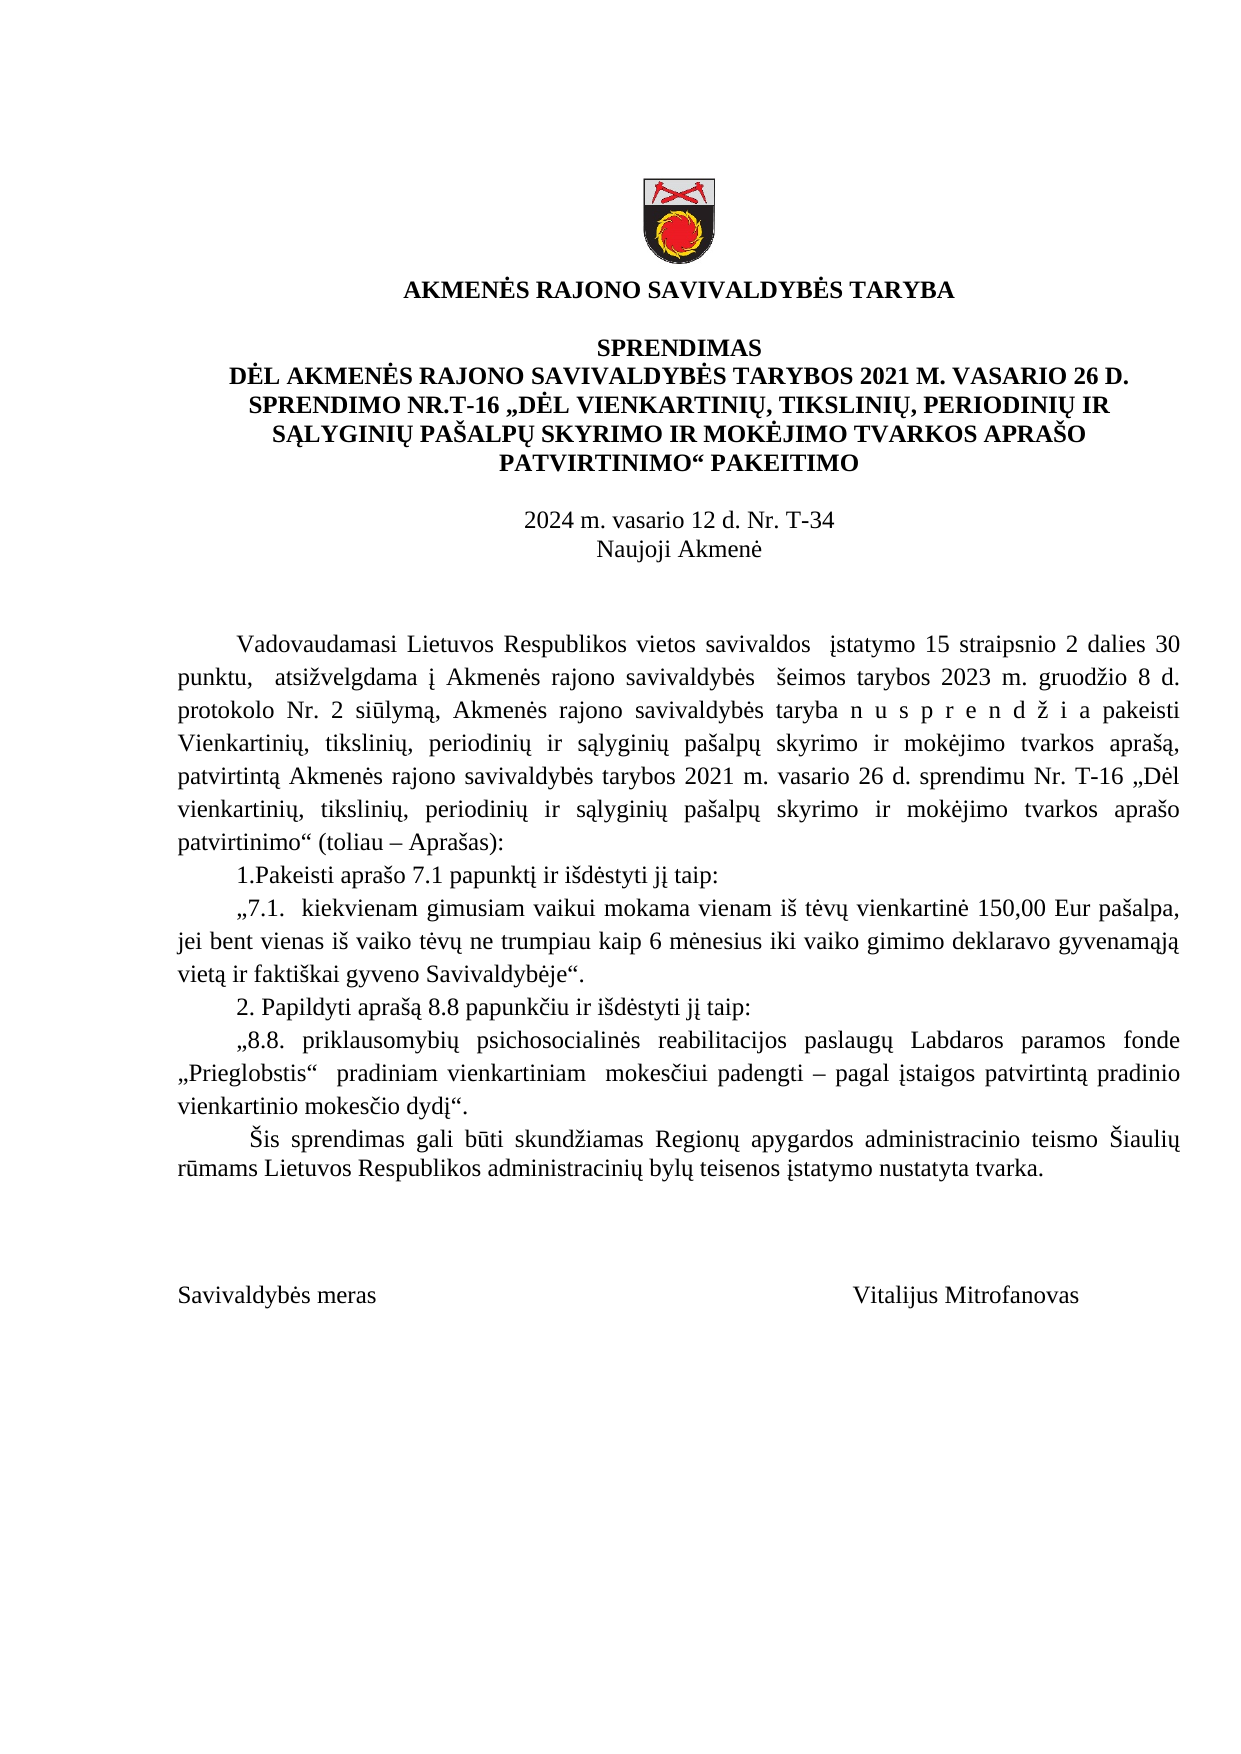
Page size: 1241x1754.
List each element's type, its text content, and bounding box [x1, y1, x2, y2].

text AKMENĖS RAJONO SAVIVALDYBĖS TARYBA [177, 275, 1181, 304]
text SPRENDIMAS [177, 333, 1181, 361]
text Šis sprendimas gali būti skundžiamas Regionų apygardos administracinio teismo Šiaulių rūmams Lietuvos Respublikos administracinių bylų teisenos įstatymo nustatyta tvarka. [177, 1124, 1181, 1182]
text 1.Pakeisti aprašo 7.1 papunktį ir išdėstyti jį taip: [177, 860, 1181, 889]
text Naujoji Akmenė [177, 534, 1181, 563]
text 2. Papildyti aprašą 8.8 papunkčiu ir išdėstyti jį taip: [177, 992, 1181, 1021]
text DĖL AKMENĖS RAJONO SAVIVALDYBĖS TARYBOS 2021 M. VASARIO 26 D. SPRENDIMO NR.T-16 „DĖL VIENKARTINIŲ, TIKSLINIŲ, PERIODINIŲ IR SĄLYGINIŲ PAŠALPŲ SKYRIMO IR MOKĖJIMO TVARKOS APRAŠO PATVIRTINIMO“ PAKEITIMO [177, 361, 1181, 476]
text „8.8. priklausomybių psichosocialinės reabilitacijos paslaugų Labdaros paramos fonde „Prieglobstis“ pradiniam vienkartiniam mokesčiui padengti – pagal įstaigos patvirtintą pradinio vienkartinio mokesčio dydį“. [177, 1025, 1181, 1120]
text 2024 m. vasario 12 d. Nr. T-34 [177, 505, 1181, 534]
text Savivaldybės meras Vitalijus Mitrofanovas [177, 1281, 1181, 1309]
text „7.1. kiekvienam gimusiam vaikui mokama vienam iš tėvų vienkartinė 150,00 Eur pašalpa, jei bent vienas iš vaiko tėvų ne trumpiau kaip 6 mėnesius iki vaiko gimimo deklaravo gyvenamąją vietą ir faktiškai gyveno Savivaldybėje“. [177, 893, 1181, 988]
text Vadovaudamasi Lietuvos Respublikos vietos savivaldos įstatymo 15 straipsnio 2 dalies 30 punktu, atsižvelgdama į Akmenės rajono savivaldybės šeimos tarybos 2023 m. gruodžio 8 d. protokolo Nr. 2 siūlymą, Akmenės rajono savivaldybės taryba n u s p r e n d ž i a pakeisti Vienkartinių, tikslinių, periodinių ir sąlyginių pašalpų skyrimo ir mokėjimo tvarkos aprašą, patvirtintą Akmenės rajono savivaldybės tarybos 2021 m. vasario 26 d. sprendimu Nr. T-16 „Dėl vienkartinių, tikslinių, periodinių ir sąlyginių pašalpų skyrimo ir mokėjimo tvarkos aprašo patvirtinimo“ (toliau – Aprašas): [177, 629, 1181, 856]
